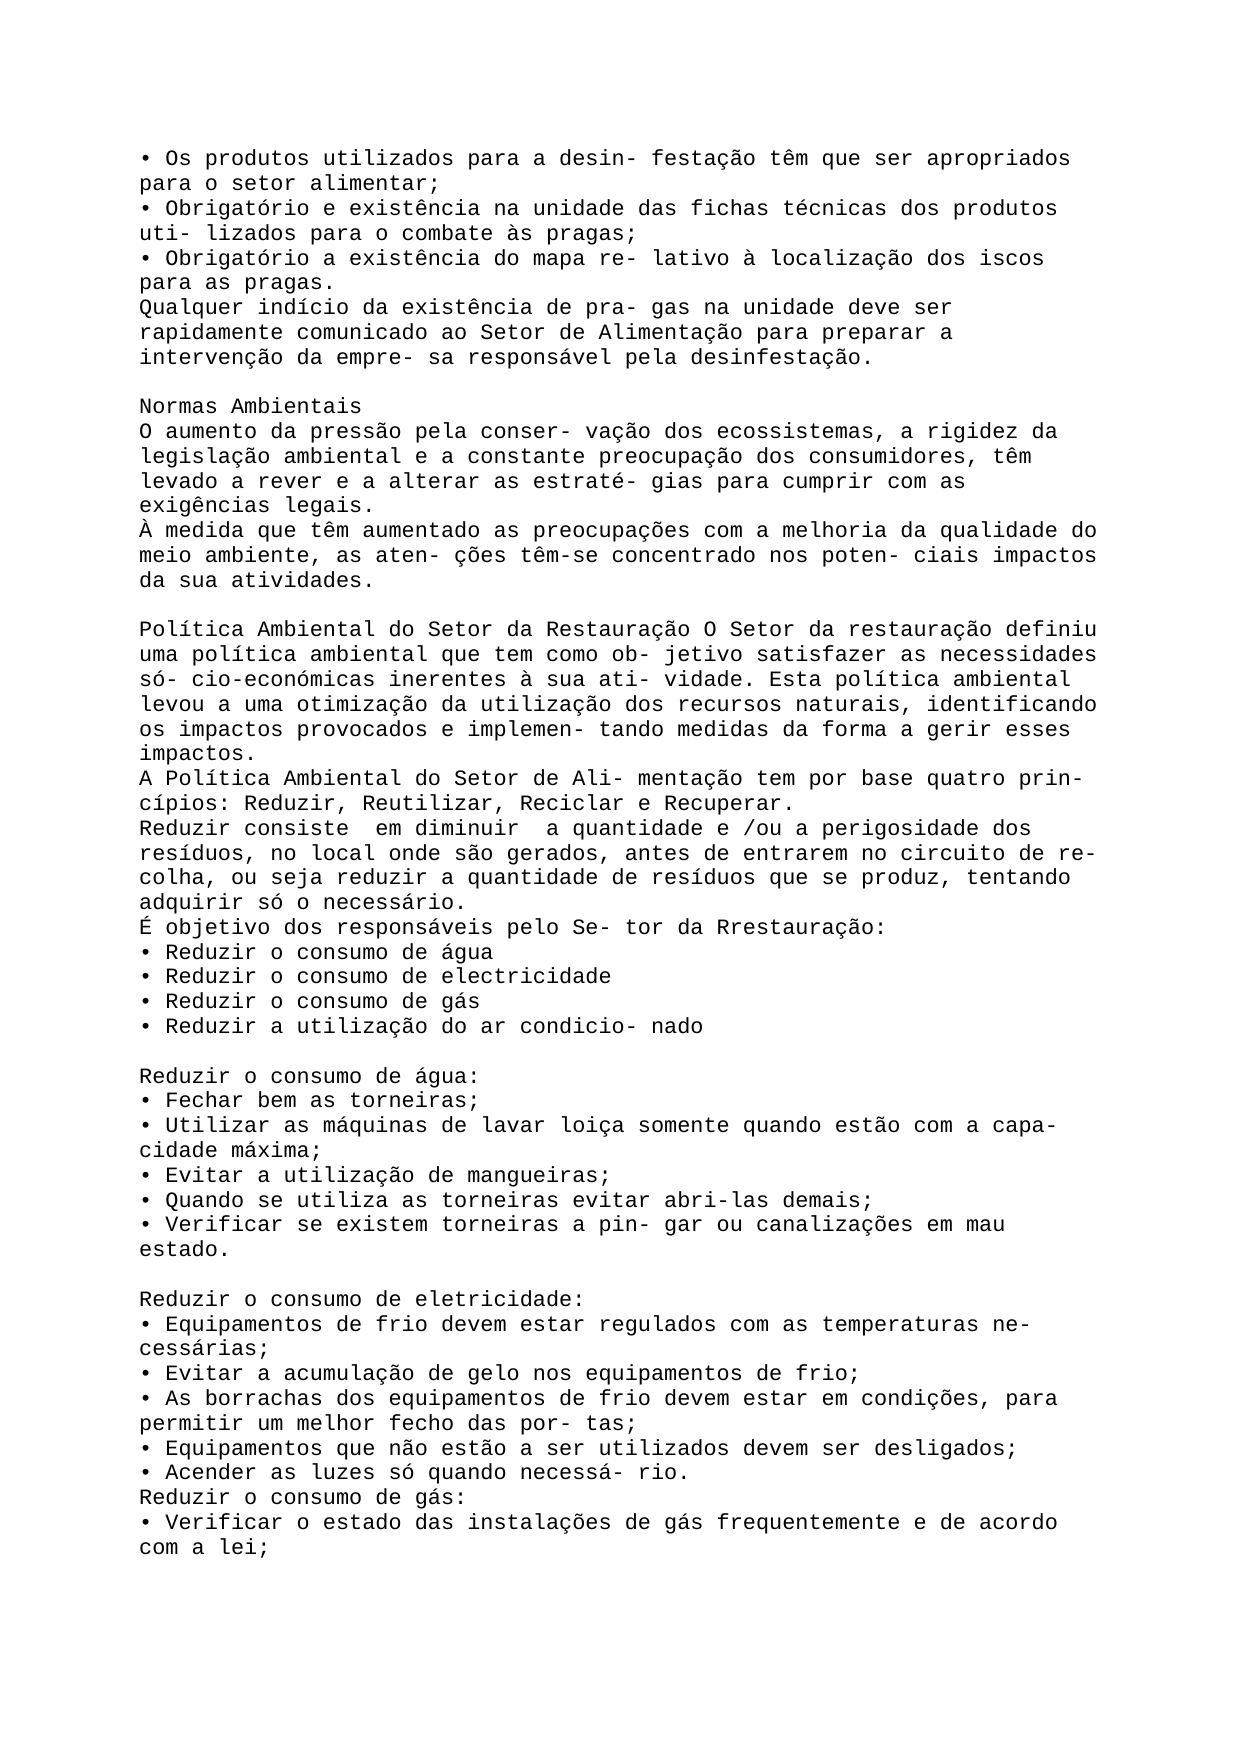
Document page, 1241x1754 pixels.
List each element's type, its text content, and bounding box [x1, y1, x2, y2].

text Qualquer indício da existência de pra- gas na unidade deve ser rapidamente comunicado ao Setor de Alimentação para preparar a intervenção da empre- sa responsável pela desinfestação. [139, 296, 1101, 371]
text • Evitar a acumulação de gelo nos equipamentos de frio; [139, 1362, 1101, 1387]
text • Quando se utiliza as torneiras evitar abri-las demais; [139, 1189, 1101, 1214]
text • Evitar a utilização de mangueiras; [139, 1164, 1101, 1189]
text Reduzir o consumo de água: [139, 1065, 1101, 1090]
text • Verificar o estado das instalações de gás frequentemente e de acordo com a lei; [139, 1511, 1101, 1561]
text • Utilizar as máquinas de lavar loiça somente quando estão com a capa- cidade máxima; [139, 1114, 1101, 1164]
text • Verificar se existem torneiras a pin- gar ou canalizações em mau estado. [139, 1214, 1101, 1263]
text • Reduzir o consumo de água [139, 941, 1101, 966]
text Reduzir o consumo de eletricidade: [139, 1288, 1101, 1313]
text É objetivo dos responsáveis pelo Se- tor da Rrestauração: [139, 916, 1101, 941]
text • Acender as luzes só quando necessá- rio. [139, 1462, 1101, 1486]
text Reduzir consiste em diminuir a quantidade e /ou a perigosidade dos resíduos, no local onde são gerados, antes de entrarem no circuito de re- colha, ou seja reduzir a quantidade de resíduos que se produz, tentando adquirir só o necessário. [139, 817, 1101, 916]
text Política Ambiental do Setor da Restauração O Setor da restauração definiu uma política ambiental que tem como ob- jetivo satisfazer as necessidades só- cio-económicas inerentes à sua ati- vidade. Esta política ambiental levou a uma otimização da utilização dos recursos naturais, identificando os impactos provocados e implemen- tando medidas da forma a gerir esses impactos. [139, 619, 1101, 767]
text • Reduzir o consumo de electricidade [139, 966, 1101, 991]
text • Os produtos utilizados para a desin- festação têm que ser apropriados para o setor alimentar; [139, 148, 1101, 197]
text • Reduzir a utilização do ar condicio- nado [139, 1015, 1101, 1040]
text • Equipamentos que não estão a ser utilizados devem ser desligados; [139, 1437, 1101, 1462]
text • Reduzir o consumo de gás [139, 991, 1101, 1015]
text • Obrigatório a existência do mapa re- lativo à localização dos iscos para as pragas. [139, 247, 1101, 296]
text Reduzir o consumo de gás: [139, 1486, 1101, 1511]
text • As borrachas dos equipamentos de frio devem estar em condições, para permitir um melhor fecho das por- tas; [139, 1387, 1101, 1437]
text O aumento da pressão pela conser- vação dos ecossistemas, a rigidez da legislação ambiental e a constante preocupação dos consumidores, têm levado a rever e a alterar as estraté- gias para cumprir com as exigências legais. [139, 420, 1101, 519]
text Normas Ambientais [139, 396, 1101, 420]
text • Obrigatório e existência na unidade das fichas técnicas dos produtos uti- lizados para o combate às pragas; [139, 197, 1101, 247]
text • Fechar bem as torneiras; [139, 1090, 1101, 1114]
text • Equipamentos de frio devem estar regulados com as temperaturas ne- cessárias; [139, 1313, 1101, 1362]
text A Política Ambiental do Setor de Ali- mentação tem por base quatro prin- cípios: Reduzir, Reutilizar, Reciclar e Recuperar. [139, 767, 1101, 817]
text À medida que têm aumentado as preocupações com a melhoria da qualidade do meio ambiente, as aten- ções têm-se concentrado nos poten- ciais impactos da sua atividades. [139, 519, 1101, 594]
